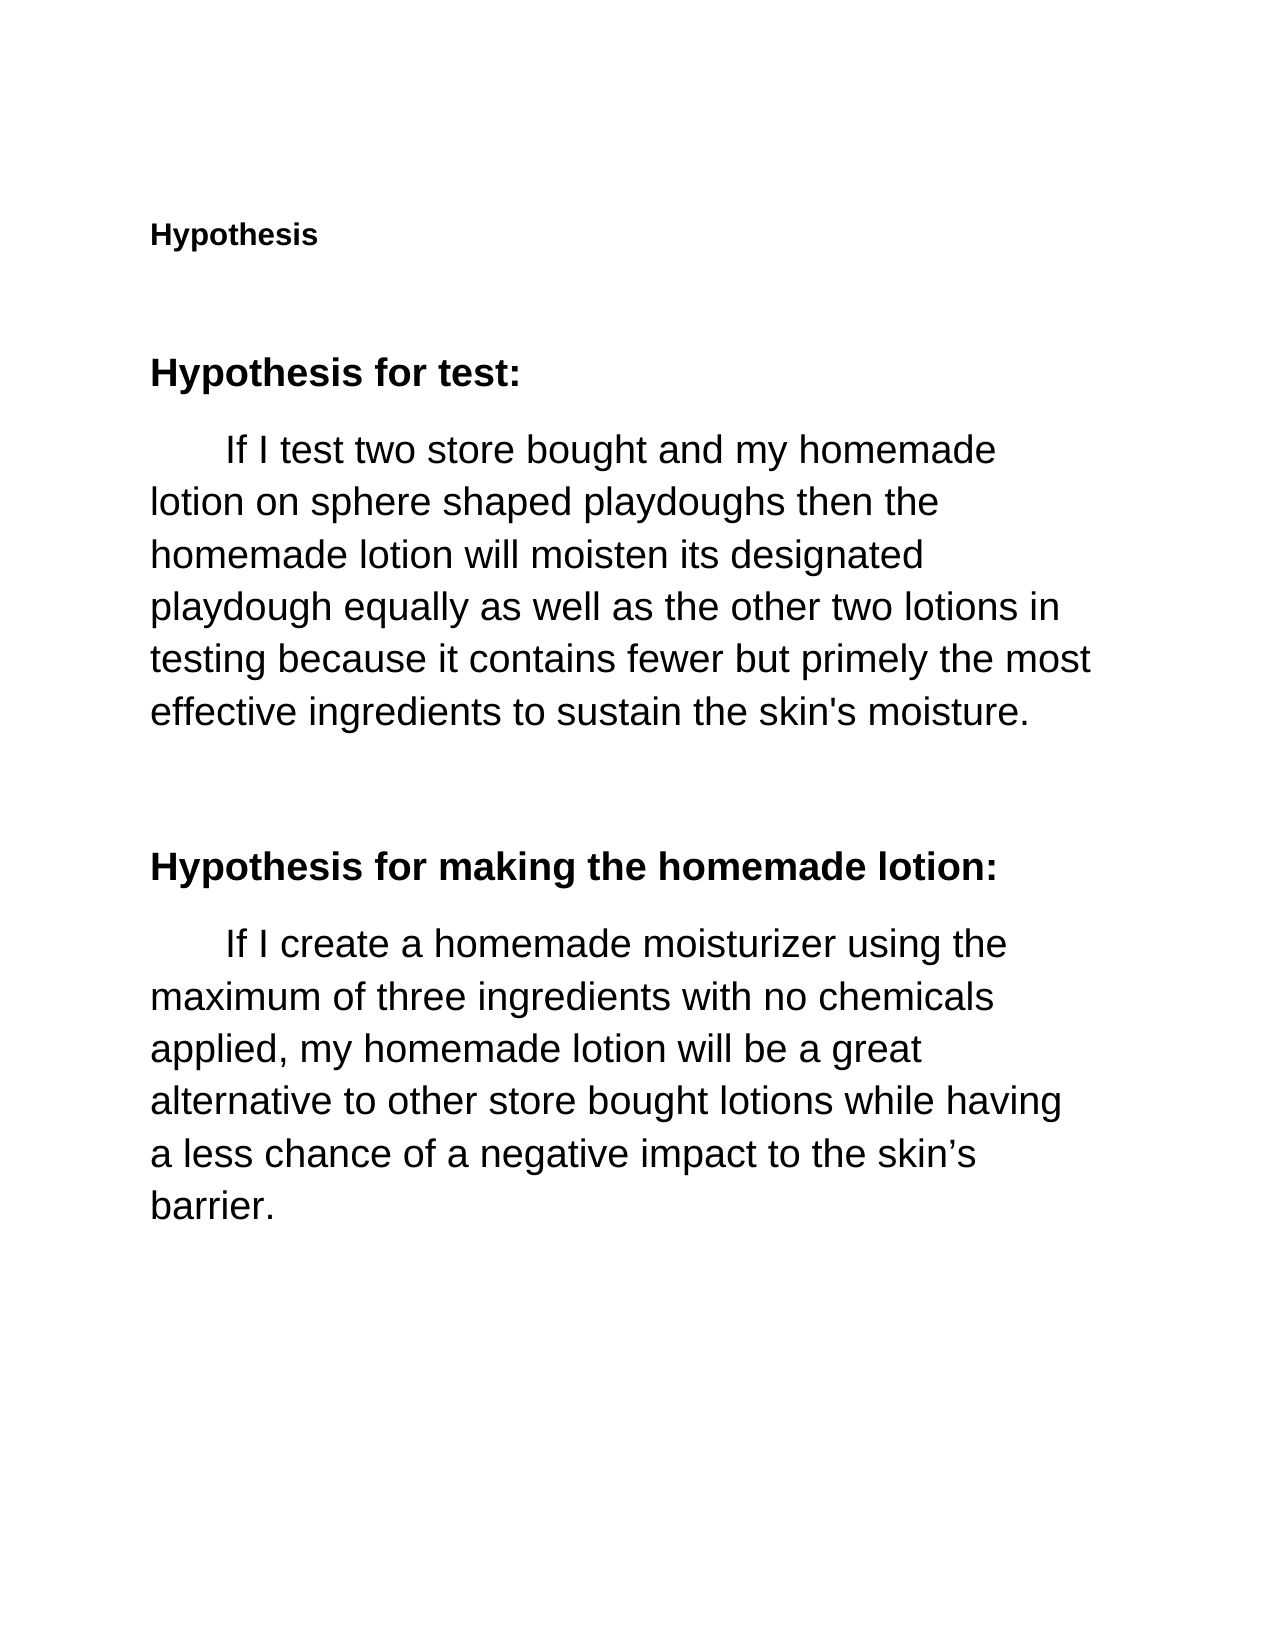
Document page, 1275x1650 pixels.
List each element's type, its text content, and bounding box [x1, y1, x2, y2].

text If I create a homemade moisturizer using the maximum of three ingredients with no chemicals applied, my homemade lotion will be a great alternative to other store bought lotions while having a less chance of a negative impact to the skin’s barrier. [150, 920, 1092, 1228]
text Hypothesis for making the homemade lotion: [150, 843, 1092, 888]
text Hypothesis for test: [150, 349, 1092, 394]
text If I test two store bought and my homemade lotion on sphere shaped playdoughs then the homemade lotion will moisten its designated playdough equally as well as the other two lotions in testing because it contains fewer but primely the most effective ingredients to sustain the skin's moisture. [150, 426, 1092, 734]
text Hypothesis [150, 216, 1092, 252]
